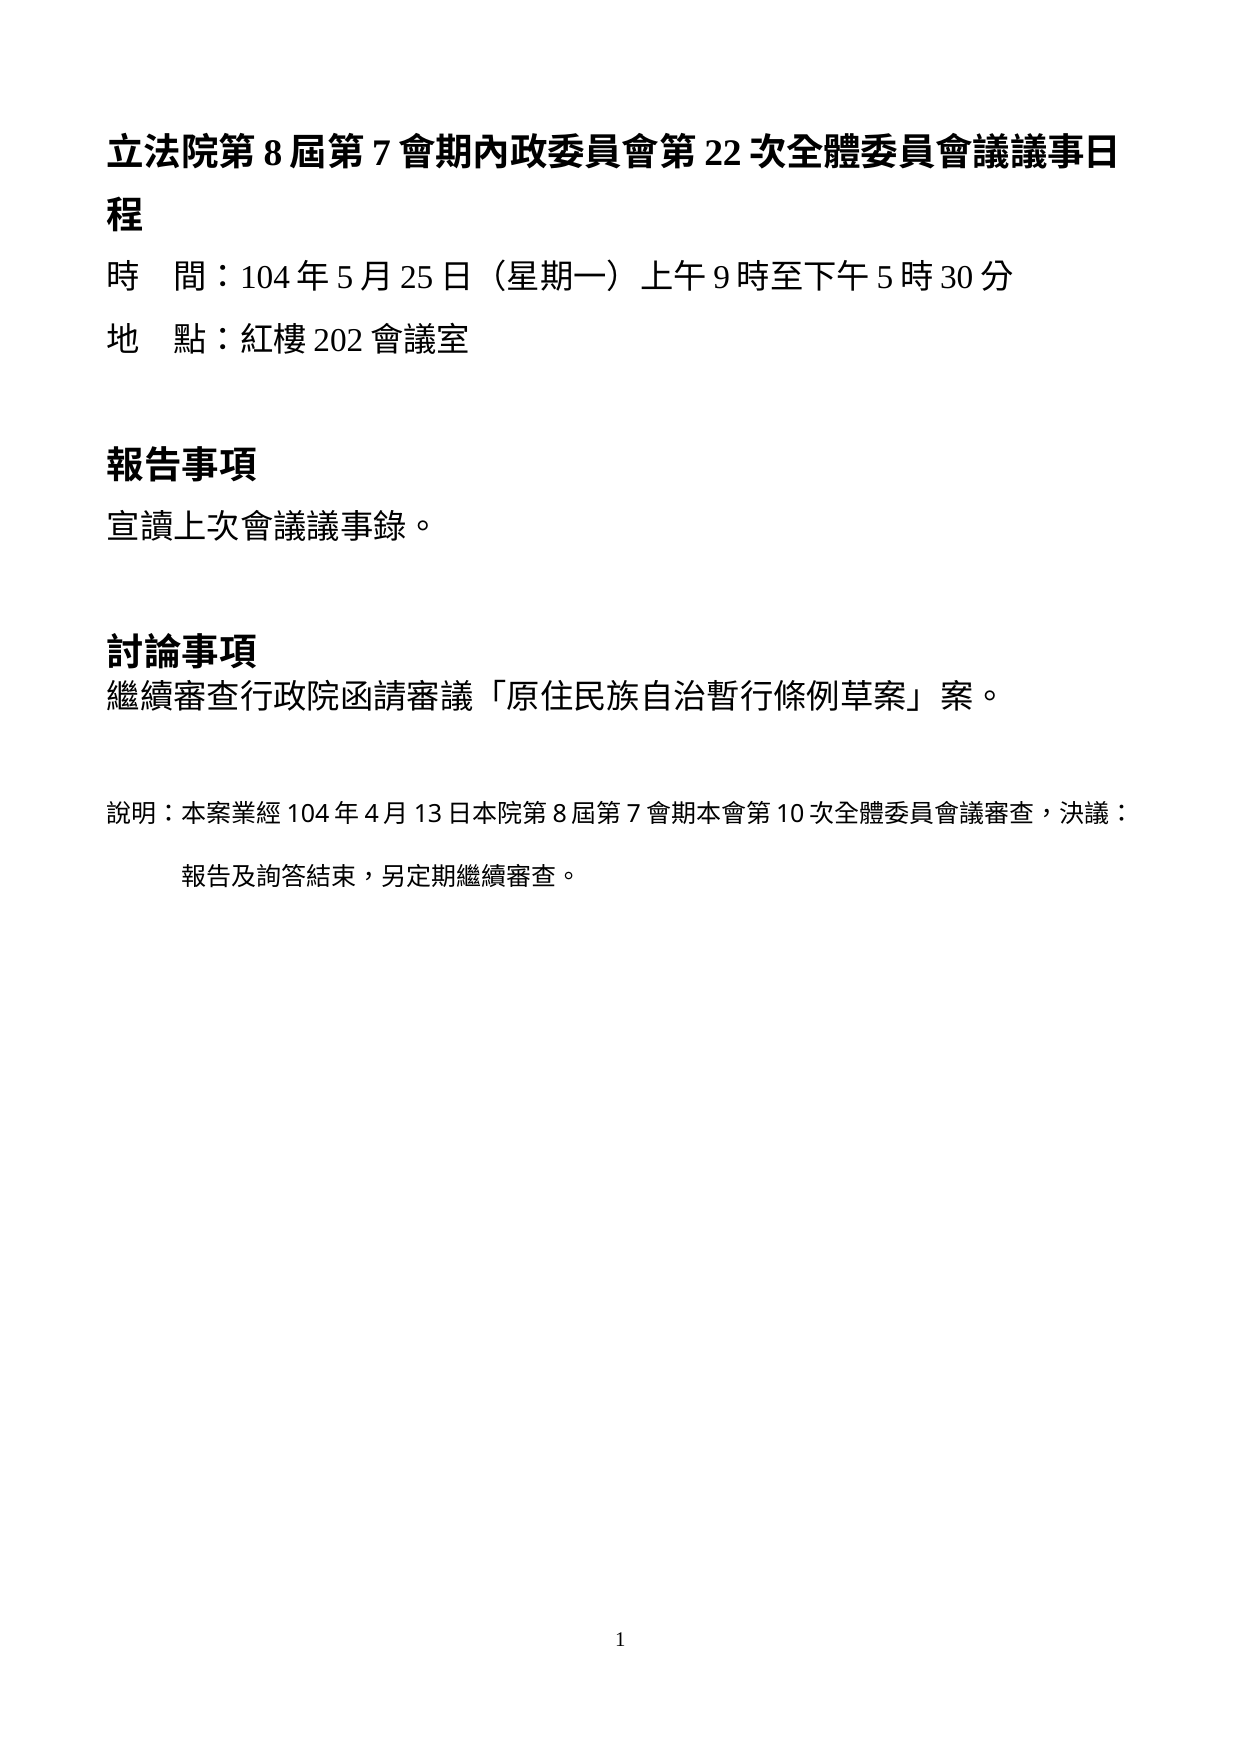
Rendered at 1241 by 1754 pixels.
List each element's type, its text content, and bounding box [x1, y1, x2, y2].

text 討論事項 [106, 608, 1134, 670]
text 宣讀上次會議議事錄。 [106, 483, 1134, 545]
text 報告事項 [106, 420, 1134, 483]
text 時 間：104年5月25日（星期一）上午9時至下午5時30分 [106, 233, 1134, 295]
text 繼續審查行政院函請審議「原住民族自治暫行條例草案」案。 [106, 670, 1134, 718]
text 立法院第8屆第7會期內政委員會第22次全體委員會議議事日程 [106, 108, 1156, 233]
text 地 點：紅樓202會議室 [106, 295, 1134, 358]
text 說明：本案業經104年4月13日本院第8屆第7會期本會第10次全體委員會議審查，決議：報告及詢答結束，另定期繼續審查。 [106, 770, 1134, 895]
